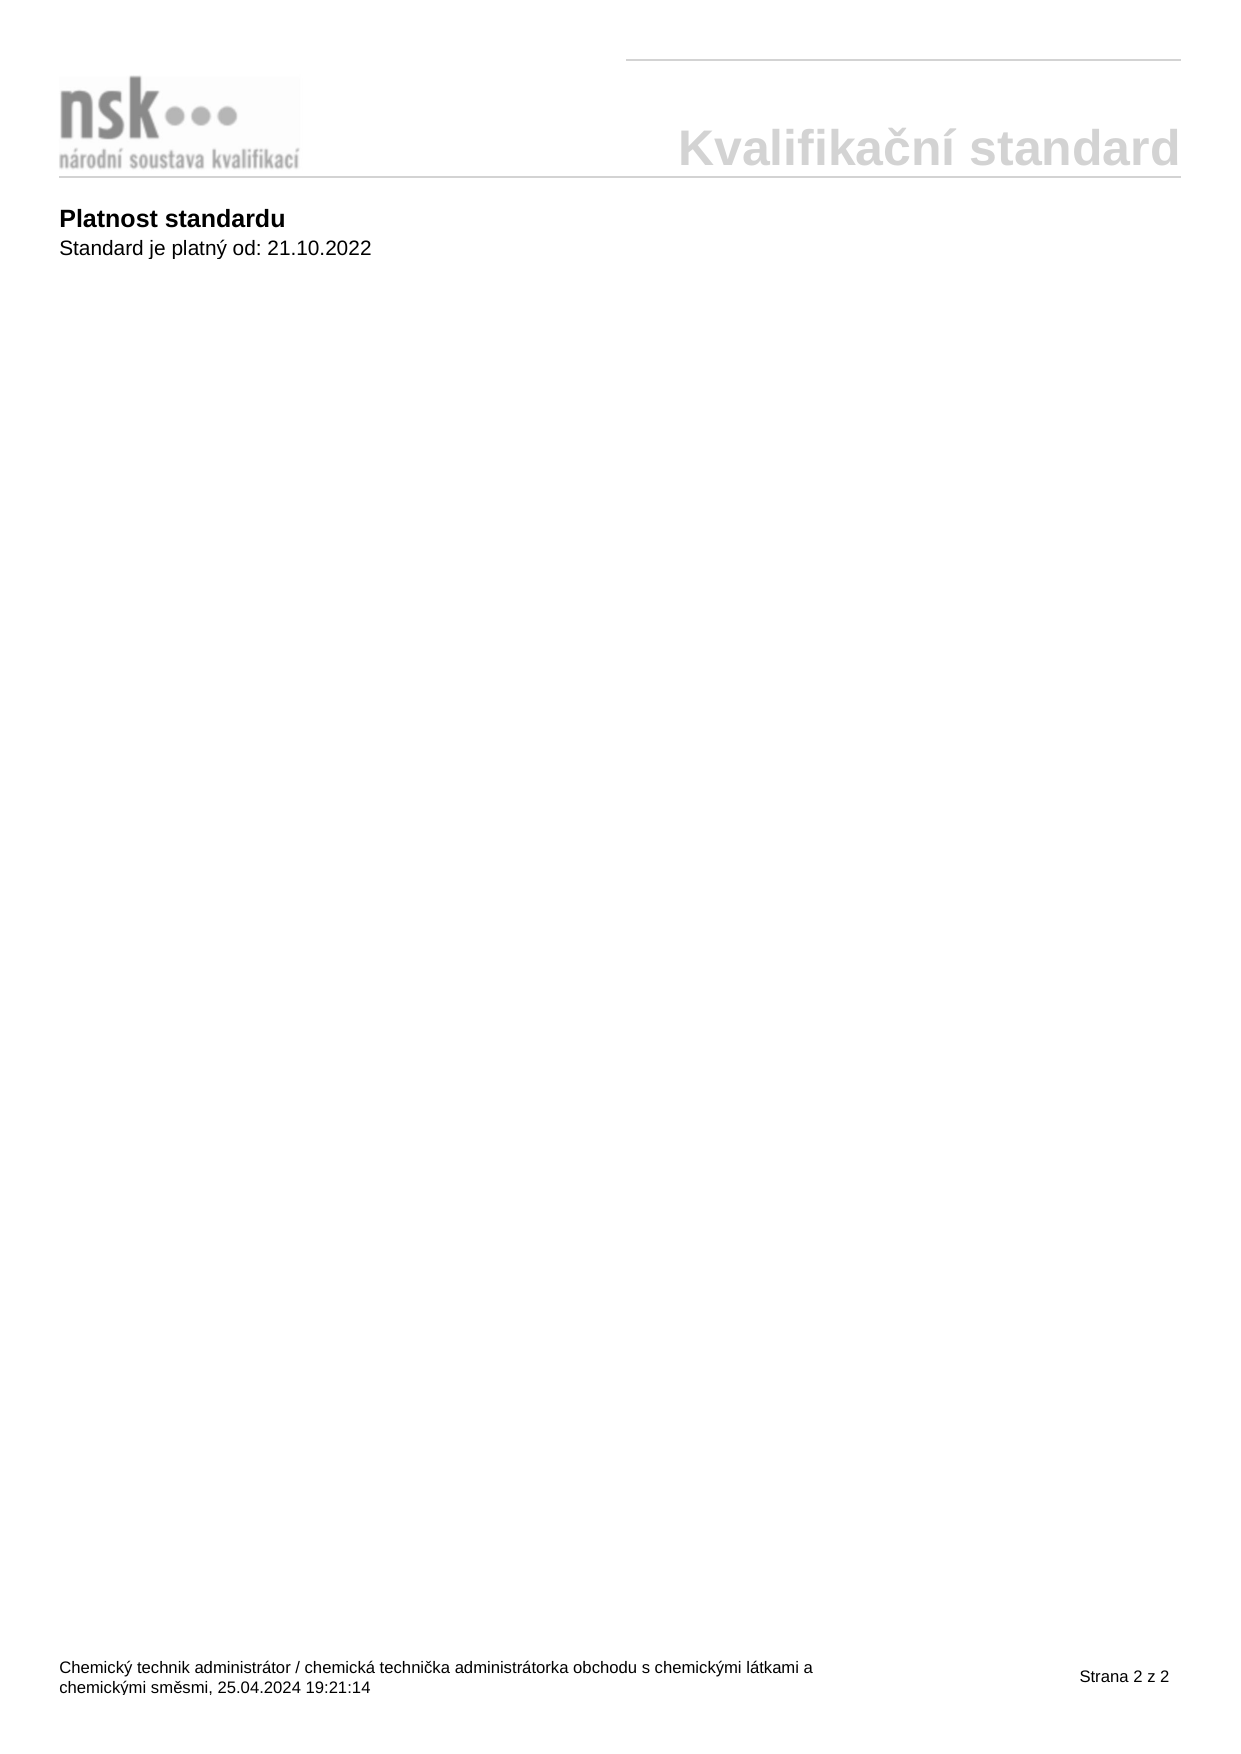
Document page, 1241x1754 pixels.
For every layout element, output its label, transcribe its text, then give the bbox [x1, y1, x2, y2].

table_cell [484, 1409, 620, 1658]
table_cell [1093, 259, 1169, 559]
table_cell Standard je platný od: 21.10.2022 [59, 236, 1181, 259]
table_cell [620, 259, 626, 559]
table_cell [620, 559, 626, 859]
table_cell [1093, 1159, 1169, 1409]
table_cell [59, 1409, 483, 1658]
table_cell [59, 259, 483, 559]
table_cell [59, 171, 483, 176]
table_cell [1093, 859, 1169, 1159]
table_cell [59, 1159, 483, 1409]
table_cell [59, 178, 1181, 194]
table_cell [1169, 1409, 1181, 1658]
table_cell [1169, 194, 1181, 200]
table_cell [862, 194, 1093, 200]
table_cell [59, 859, 483, 1159]
table_cell [1169, 259, 1181, 559]
table_cell [862, 559, 1093, 859]
table_cell [1169, 1658, 1181, 1694]
table_cell [626, 259, 862, 559]
table_cell [626, 1159, 862, 1409]
table_cell Kvalifikační standard [626, 61, 1181, 176]
table_cell [620, 1159, 626, 1409]
table_cell [1169, 559, 1181, 859]
table_cell [620, 859, 626, 1159]
table_cell [59, 194, 483, 200]
table_cell [621, 59, 626, 170]
table_cell [862, 1159, 1093, 1409]
table_cell [59, 559, 483, 859]
table_cell [1169, 859, 1181, 1159]
table_cell [862, 259, 1093, 559]
table_cell [484, 194, 620, 200]
table_cell [484, 259, 620, 559]
table_cell [484, 559, 620, 859]
table_cell [484, 171, 620, 176]
table_cell Strana 2 z 2 [862, 1658, 1169, 1694]
table_cell [862, 1409, 1093, 1658]
table_cell [626, 559, 862, 859]
table_cell [1093, 194, 1169, 200]
table_cell Chemický technik administrátor / chemická technička administrátorka obchodu s chemickými látkami a chemickými směsmi, 25.04.2024 19:21:14 [59, 1658, 862, 1694]
table_cell [862, 859, 1093, 1159]
picture [58, 59, 621, 171]
table_cell [626, 1409, 862, 1658]
table_cell Platnost standardu [59, 200, 1181, 236]
table_cell [484, 859, 620, 1159]
table_cell [484, 1159, 620, 1409]
table_cell [1093, 1409, 1169, 1658]
table_cell [1093, 559, 1169, 859]
table_cell [1169, 1159, 1181, 1409]
table_cell [626, 859, 862, 1159]
table_cell [626, 194, 862, 200]
table_cell [620, 1409, 626, 1658]
